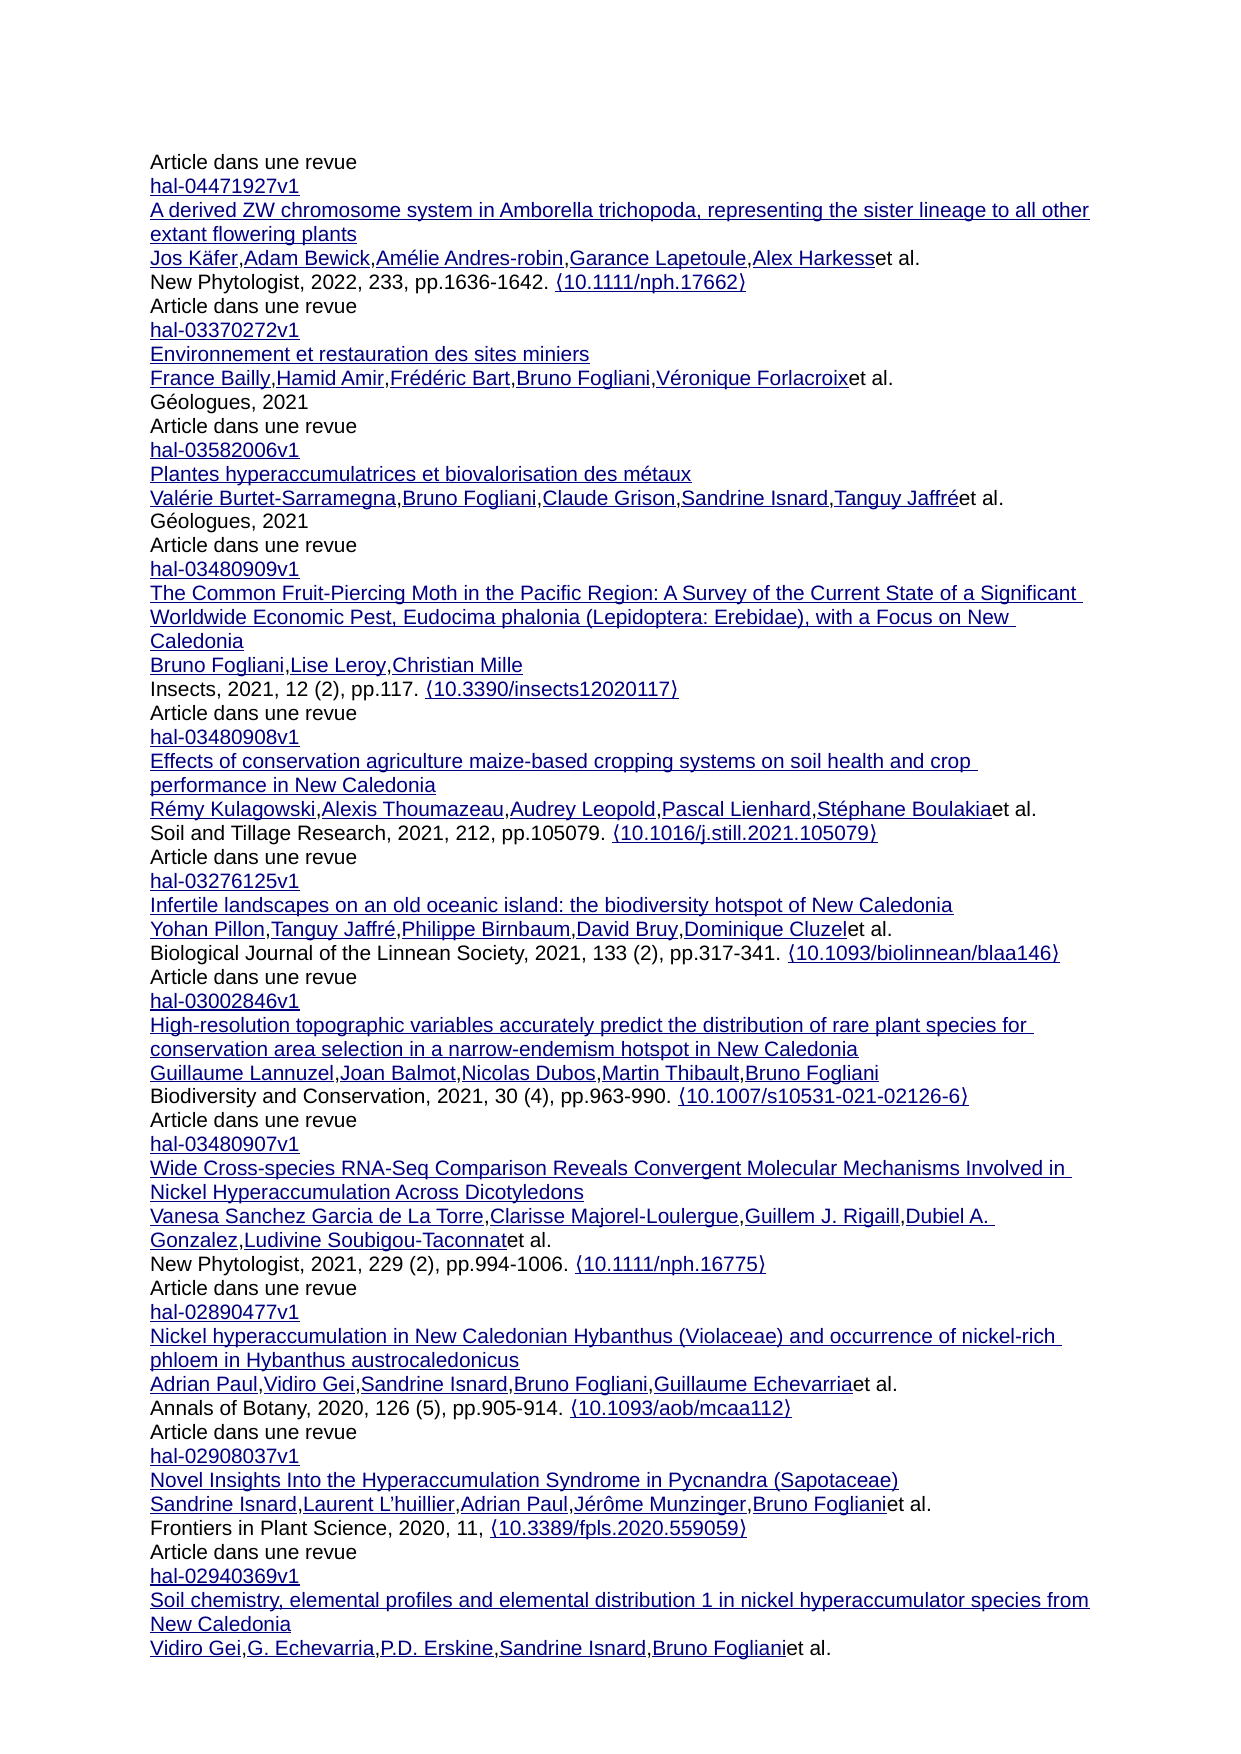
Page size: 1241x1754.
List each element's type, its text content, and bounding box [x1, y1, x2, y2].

table_cell Effects of conservation agriculture maize-based cropping systems on soil health and crop performance in New Caledonia Rémy Kulagowski,Alexis Thoumazeau,Audrey Leopold,Pascal Lienhard,Stéphane Boulakiaet al. Soil and Tillage Research, 2021, 212, pp.105079. ⟨10.1016/j.still.2021.105079⟩ Article dans une revue hal-03276125v1 [150, 749, 1090, 893]
table_cell Plantes hyperaccumulatrices et biovalorisation des métaux Valérie Burtet-Sarramegna,Bruno Fogliani,Claude Grison,Sandrine Isnard,Tanguy Jaffréet al. Géologues, 2021 Article dans une revue hal-03480909v1 [150, 461, 1090, 581]
table_cell Nickel hyperaccumulation in New Caledonian Hybanthus (Violaceae) and occurrence of nickel-rich phloem in Hybanthus austrocaledonicus Adrian Paul,Vidiro Gei,Sandrine Isnard,Bruno Fogliani,Guillaume Echevarriaet al. Annals of Botany, 2020, 126 (5), pp.905-914. ⟨10.1093/aob/mcaa112⟩ Article dans une revue hal-02908037v1 [150, 1324, 1090, 1468]
table_cell Soil chemistry, elemental profiles and elemental distribution 1 in nickel hyperaccumulator species from [150, 1588, 1090, 1608]
table_cell Novel Insights Into the Hyperaccumulation Syndrome in Pycnandra (Sapotaceae) Sandrine Isnard,Laurent L’huillier,Adrian Paul,Jérôme Munzinger,Bruno Foglianiet al. Frontiers in Plant Science, 2020, 11, ⟨10.3389/fpls.2020.559059⟩ Article dans une revue hal-02940369v1 [150, 1468, 1090, 1587]
table_cell Environnement et restauration des sites miniers France Bailly,Hamid Amir,Frédéric Bart,Bruno Fogliani,Véronique Forlacroixet al. Géologues, 2021 Article dans une revue hal-03582006v1 [150, 342, 1090, 461]
table_cell The Common Fruit-Piercing Moth in the Pacific Region: A Survey of the Current State of a Significant Worldwide Economic Pest, Eudocima phalonia (Lepidoptera: Erebidae), with a Focus on New Caledonia Bruno Fogliani,Lise Leroy,Christian Mille Insects, 2021, 12 (2), pp.117. ⟨10.3390/insects12020117⟩ Article dans une revue hal-03480908v1 [150, 581, 1090, 749]
table_cell Wide Cross-species RNA-Seq Comparison Reveals Convergent Molecular Mechanisms Involved in Nickel Hyperaccumulation Across Dicotyledons Vanesa Sanchez Garcia de La Torre,Clarisse Majorel-Loulergue,Guillem J. Rigaill,Dubiel A. Gonzalez,Ludivine Soubigou-Taconnatet al. New Phytologist, 2021, 229 (2), pp.994-1006. ⟨10.1111/nph.16775⟩ Article dans une revue hal-02890477v1 [150, 1156, 1090, 1324]
table_cell extant flowering plants Jos Käfer,Adam Bewick,Amélie Andres‐robin,Garance Lapetoule,Alex Harkesset al. New Phytologist, 2022, 233, pp.1636-1642. ⟨10.1111/nph.17662⟩ Article dans une revue hal-03370272v1 [150, 220, 1090, 342]
table_cell Article dans une revue hal-04471927v1 [150, 150, 1090, 198]
table_cell High-resolution topographic variables accurately predict the distribution of rare plant species for conservation area selection in a narrow-endemism hotspot in New Caledonia Guillaume Lannuzel,Joan Balmot,Nicolas Dubos,Martin Thibault,Bruno Fogliani Biodiversity and Conservation, 2021, 30 (4), pp.963-990. ⟨10.1007/s10531-021-02126-6⟩ Article dans une revue hal-03480907v1 [150, 1013, 1090, 1156]
table_cell Infertile landscapes on an old oceanic island: the biodiversity hotspot of New Caledonia Yohan Pillon,Tanguy Jaffré,Philippe Birnbaum,David Bruy,Dominique Cluzelet al. Biological Journal of the Linnean Society, 2021, 133 (2), pp.317-341. ⟨10.1093/biolinnean/blaa146⟩ Article dans une revue hal-03002846v1 [150, 893, 1090, 1012]
table_cell New Caledonia Vidiro Gei,G. Echevarria,P.D. Erskine,Sandrine Isnard,Bruno Foglianiet al. [150, 1609, 1090, 1659]
table_cell A derived ZW chromosome system in Amborella trichopoda, representing the sister lineage to all other [150, 198, 1090, 219]
